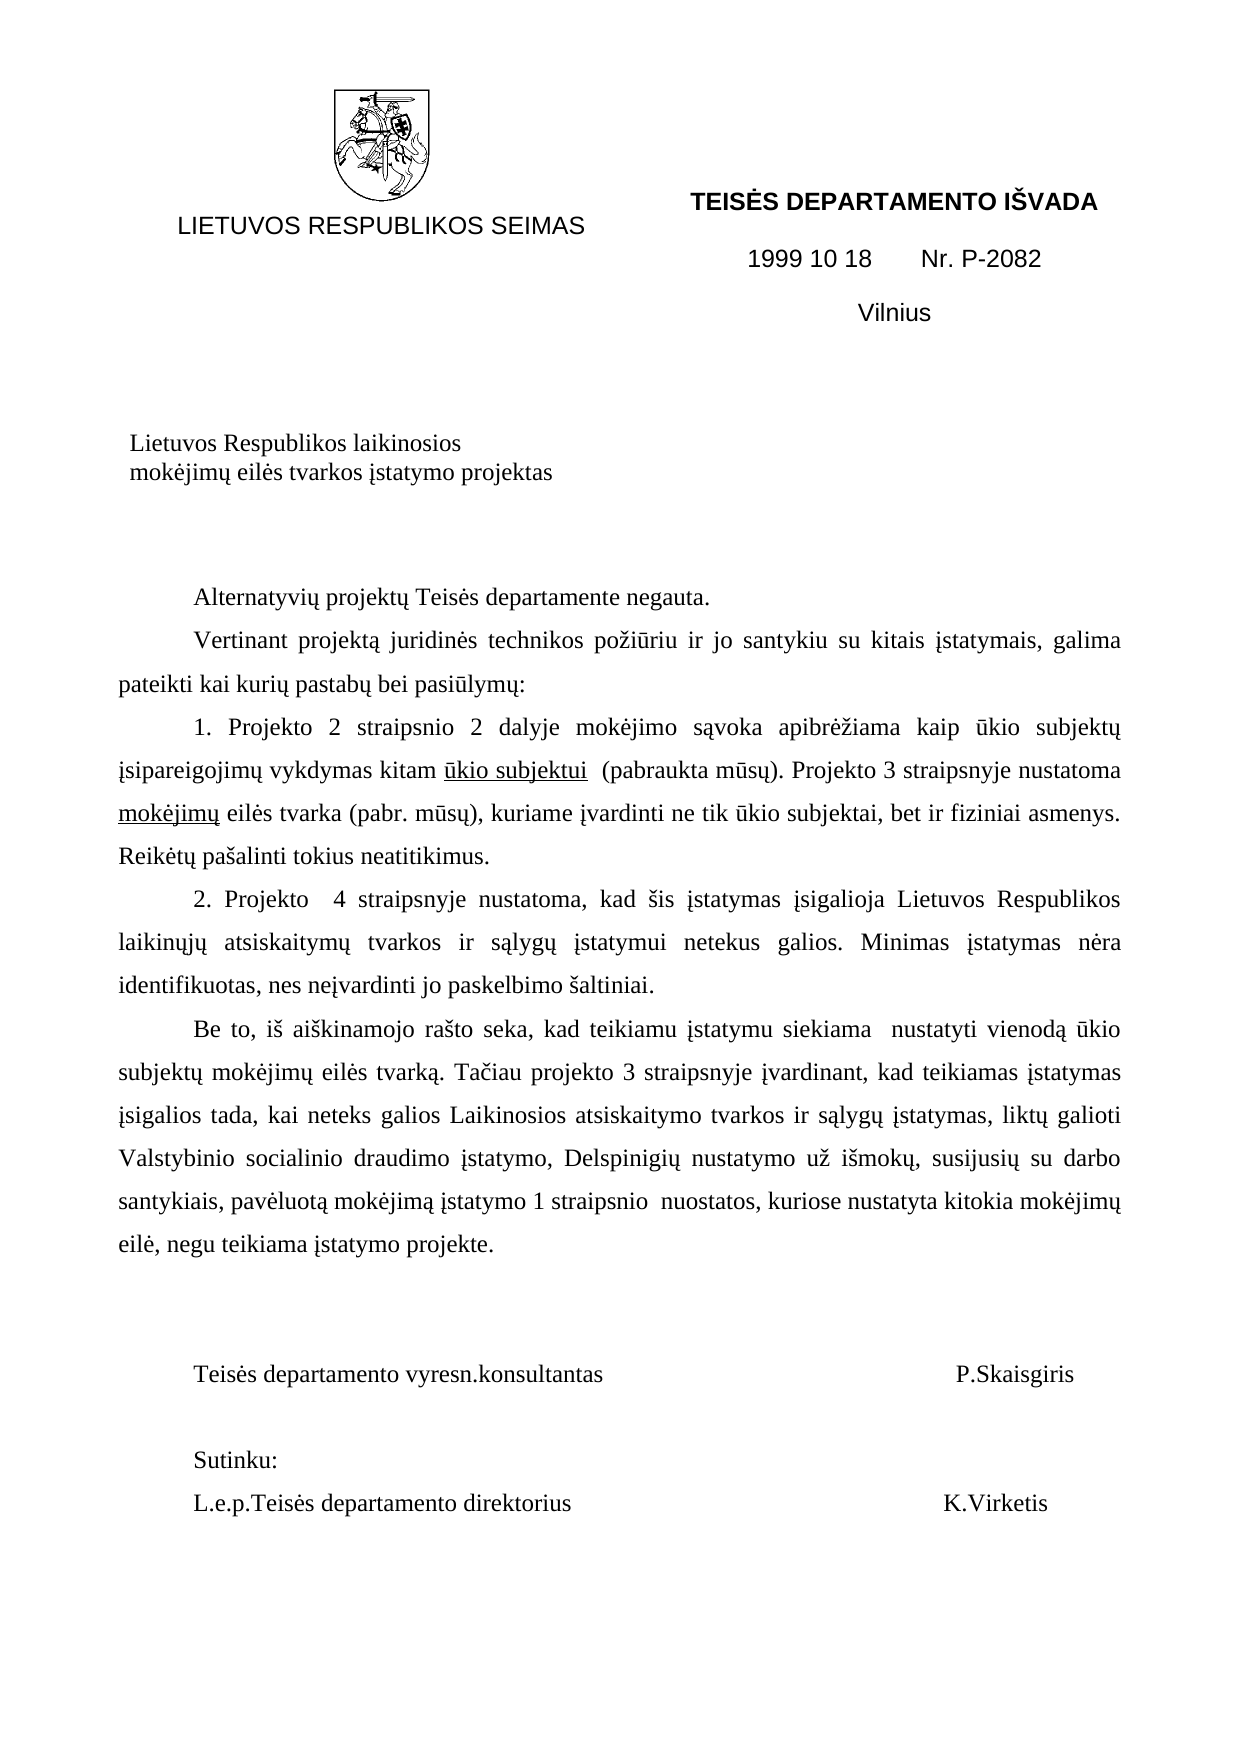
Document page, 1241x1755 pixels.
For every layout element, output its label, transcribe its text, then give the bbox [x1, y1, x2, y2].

text 1. Projekto 2 straipsnio 2 dalyje mokėjimo sąvoka apibrėžiama kaip ūkio subjektų įsipareigojimų vykdymas kitam ūkio subjektui (pabraukta mūsų). Projekto 3 straipsnyje nustatoma mokėjimų eilės tvarka (pabr. mūsų), kuriame įvardinti ne tik ūkio subjektai, bet ir fiziniai asmenys. Reikėtų pašalinti tokius neatitikimus. [118, 712, 1122, 870]
table_cell [572, 350, 1144, 582]
table_cell Lietuvos Respublikos laikinosios mokėjimų eilės tvarkos įstatymo projektas [118, 350, 572, 582]
text Be to, iš aiškinamojo rašto seka, kad teikiamu įstatymu siekiama nustatyti vienodą ūkio subjektų mokėjimų eilės tvarką. Tačiau projekto 3 straipsnyje įvardinant, kad teikiamas įstatymas įsigalios tada, kai neteks galios Laikinosios atsiskaitymo tvarkos ir sąlygų įstatymas, liktų galioti Valstybinio socialinio draudimo įstatymo, Delspinigių nustatymo už išmokų, susijusių su darbo santykiais, pavėluotą mokėjimą įstatymo 1 straipsnio nuostatos, kuriose nustatyta kitokia mokėjimų eilė, negu teikiama įstatymo projekte. [118, 1014, 1122, 1258]
text L.e.p.Teisės departamento direktorius K.Virketis [118, 1488, 1122, 1517]
table_header LIETUVOS RESPUBLIKOS SEIMAS [118, 187, 644, 350]
text 2. Projekto 4 straipsnyje nustatoma, kad šis įstatymas įsigalioja Lietuvos Respublikos laikinųjų atsiskaitymų tvarkos ir sąlygų įstatymui netekus galios. Minimas įstatymas nėra identifikuotas, nes neįvardinti jo paskelbimo šaltiniai. [118, 884, 1122, 999]
text Sutinku: [118, 1445, 1122, 1474]
text Teisės departamento vyresn.konsultantas P.Skaisgiris [118, 1359, 1122, 1387]
text Vertinant projektą juridinės technikos požiūriu ir jo santykiu su kitais įstatymais, galima pateikti kai kurių pastabų bei pasiūlymų: [118, 626, 1122, 697]
table_header TEISĖS DEPARTAMENTO IŠVADA 1999 10 18 Nr. P-2082 Vilnius [644, 187, 1144, 350]
text Alternatyvių projektų Teisės departamente negauta. [118, 582, 1122, 611]
